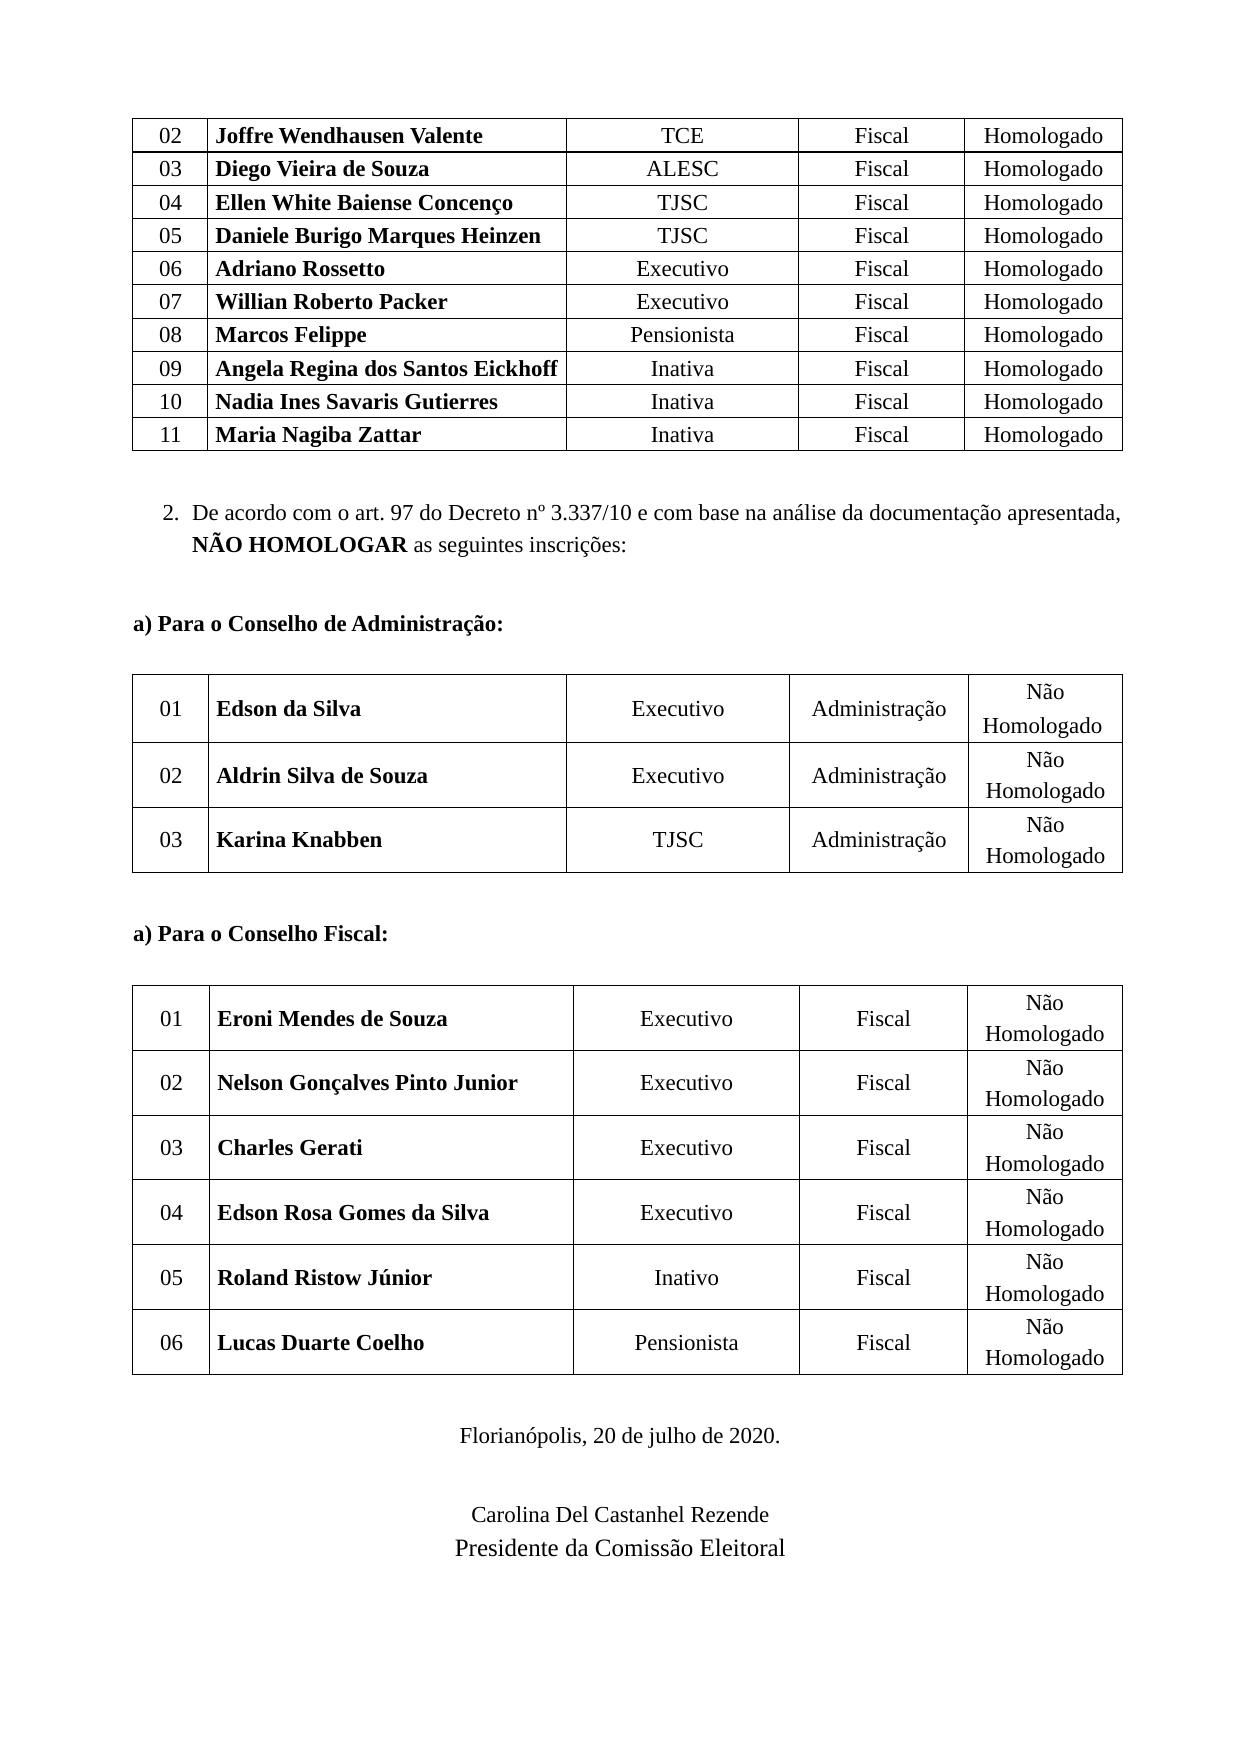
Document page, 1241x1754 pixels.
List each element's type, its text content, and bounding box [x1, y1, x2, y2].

table_cell Nelson Gonçalves Pinto Junior [210, 1051, 573, 1114]
table_header Administração [790, 675, 968, 742]
table_cell Adriano Rossetto [208, 252, 566, 284]
table_cell Não Homologado [968, 1116, 1122, 1179]
table_cell Fiscal [799, 385, 964, 417]
table_cell Fiscal [799, 153, 964, 184]
table_cell Homologado [965, 219, 1122, 251]
table_cell Marcos Felippe [208, 319, 566, 351]
table_cell Nadia Ines Savaris Gutierres [208, 385, 566, 417]
table_cell TCE [567, 119, 798, 151]
table_cell 03 [133, 808, 208, 872]
table_cell 06 [133, 252, 207, 284]
table_cell Fiscal [799, 285, 964, 317]
table_header Eroni Mendes de Souza [210, 986, 573, 1050]
table_cell Executivo [574, 1180, 799, 1244]
table_header Executivo [567, 675, 789, 742]
table_cell 11 [133, 418, 207, 450]
table_cell Pensionista [567, 319, 798, 351]
table_cell 04 [133, 186, 207, 218]
table_cell 02 [133, 119, 207, 151]
table_cell 09 [133, 352, 207, 384]
table_cell 05 [133, 219, 207, 251]
table_cell Fiscal [799, 319, 964, 351]
table_cell Lucas Duarte Coelho [210, 1310, 573, 1374]
table_cell 10 [133, 385, 207, 417]
table_cell Homologado [965, 319, 1122, 351]
text a) Para o Conselho de Administração: [133, 610, 1122, 636]
table_cell 05 [133, 1245, 209, 1309]
table_cell Joffre Wendhausen Valente [208, 119, 566, 151]
table_cell 07 [133, 285, 207, 317]
table_cell Executivo [574, 1051, 799, 1114]
table_cell TJSC [567, 186, 798, 218]
table_cell 03 [133, 153, 207, 184]
table_cell Fiscal [799, 352, 964, 384]
table_header Fiscal [800, 986, 967, 1050]
table_header Não Homologado [968, 986, 1122, 1050]
table_cell Administração [790, 743, 968, 807]
table_cell Executivo [574, 1116, 799, 1179]
table_cell Fiscal [799, 186, 964, 218]
table_cell Homologado [965, 385, 1122, 417]
table_cell Inativa [567, 385, 798, 417]
table_cell Fiscal [800, 1310, 967, 1374]
table_cell Não Homologado [969, 808, 1122, 872]
text a) Para o Conselho Fiscal: [133, 920, 1122, 947]
table_cell 06 [133, 1310, 209, 1374]
table_cell Homologado [965, 285, 1122, 317]
table_cell Angela Regina dos Santos Eickhoff [208, 352, 566, 384]
table_cell Fiscal [799, 418, 964, 450]
table_cell Fiscal [800, 1116, 967, 1179]
table_header Executivo [574, 986, 799, 1050]
table_cell Não Homologado [968, 1245, 1122, 1309]
table_cell Charles Gerati [210, 1116, 573, 1179]
table_cell Daniele Burigo Marques Heinzen [208, 219, 566, 251]
table_cell Fiscal [800, 1051, 967, 1114]
table_cell Homologado [965, 252, 1122, 284]
table_cell Karina Knabben [209, 808, 566, 872]
table_cell 04 [133, 1180, 209, 1244]
table_cell Fiscal [799, 252, 964, 284]
table_header 01 [133, 675, 208, 742]
table_cell Executivo [567, 285, 798, 317]
table_cell TJSC [567, 219, 798, 251]
table_cell Fiscal [799, 219, 964, 251]
table_cell Roland Ristow Júnior [210, 1245, 573, 1309]
table_cell Administração [790, 808, 968, 872]
table_cell Inativo [574, 1245, 799, 1309]
table_cell Não Homologado [968, 1310, 1122, 1374]
table_cell Ellen White Baiense Concenço [208, 186, 566, 218]
table_header Edson da Silva [209, 675, 566, 742]
text Florianópolis, 20 de julho de 2020. [118, 1422, 1122, 1449]
table_cell Willian Roberto Packer [208, 285, 566, 317]
table_cell 02 [133, 1051, 209, 1114]
table_cell TJSC [567, 808, 789, 872]
table_cell Homologado [965, 418, 1122, 450]
table_cell Executivo [567, 743, 789, 807]
table_cell ALESC [567, 153, 798, 184]
table_cell 08 [133, 319, 207, 351]
table_cell Homologado [965, 186, 1122, 218]
table_cell Não Homologado [968, 1051, 1122, 1114]
table_cell Não Homologado [969, 743, 1122, 807]
table_cell Fiscal [800, 1180, 967, 1244]
table_cell Diego Vieira de Souza [208, 153, 566, 184]
table_cell Executivo [567, 252, 798, 284]
table_cell Inativa [567, 418, 798, 450]
table_cell Homologado [965, 153, 1122, 184]
table_cell Aldrin Silva de Souza [209, 743, 566, 807]
table_cell Homologado [965, 352, 1122, 384]
table_cell Maria Nagiba Zattar [208, 418, 566, 450]
table_cell Fiscal [800, 1245, 967, 1309]
table_header 01 [133, 986, 209, 1050]
table_cell Inativa [567, 352, 798, 384]
table_header Não Homologado [969, 675, 1122, 742]
table_cell Pensionista [574, 1310, 799, 1374]
table_cell Edson Rosa Gomes da Silva [210, 1180, 573, 1244]
table_cell Fiscal [799, 119, 964, 151]
table_cell 02 [133, 743, 208, 807]
table_cell Não Homologado [968, 1180, 1122, 1244]
list De acordo com o art. 97 do Decreto nº 3.337/10 e com base na análise da documentação apresentada, NÃO HOMOLOGAR as seguintes inscrições: [162, 499, 1122, 557]
table_cell Homologado [965, 119, 1122, 151]
text Presidente da Comissão Eleitoral [118, 1533, 1122, 1562]
text Carolina Del Castanhel Rezende [118, 1501, 1122, 1528]
table_cell 03 [133, 1116, 209, 1179]
